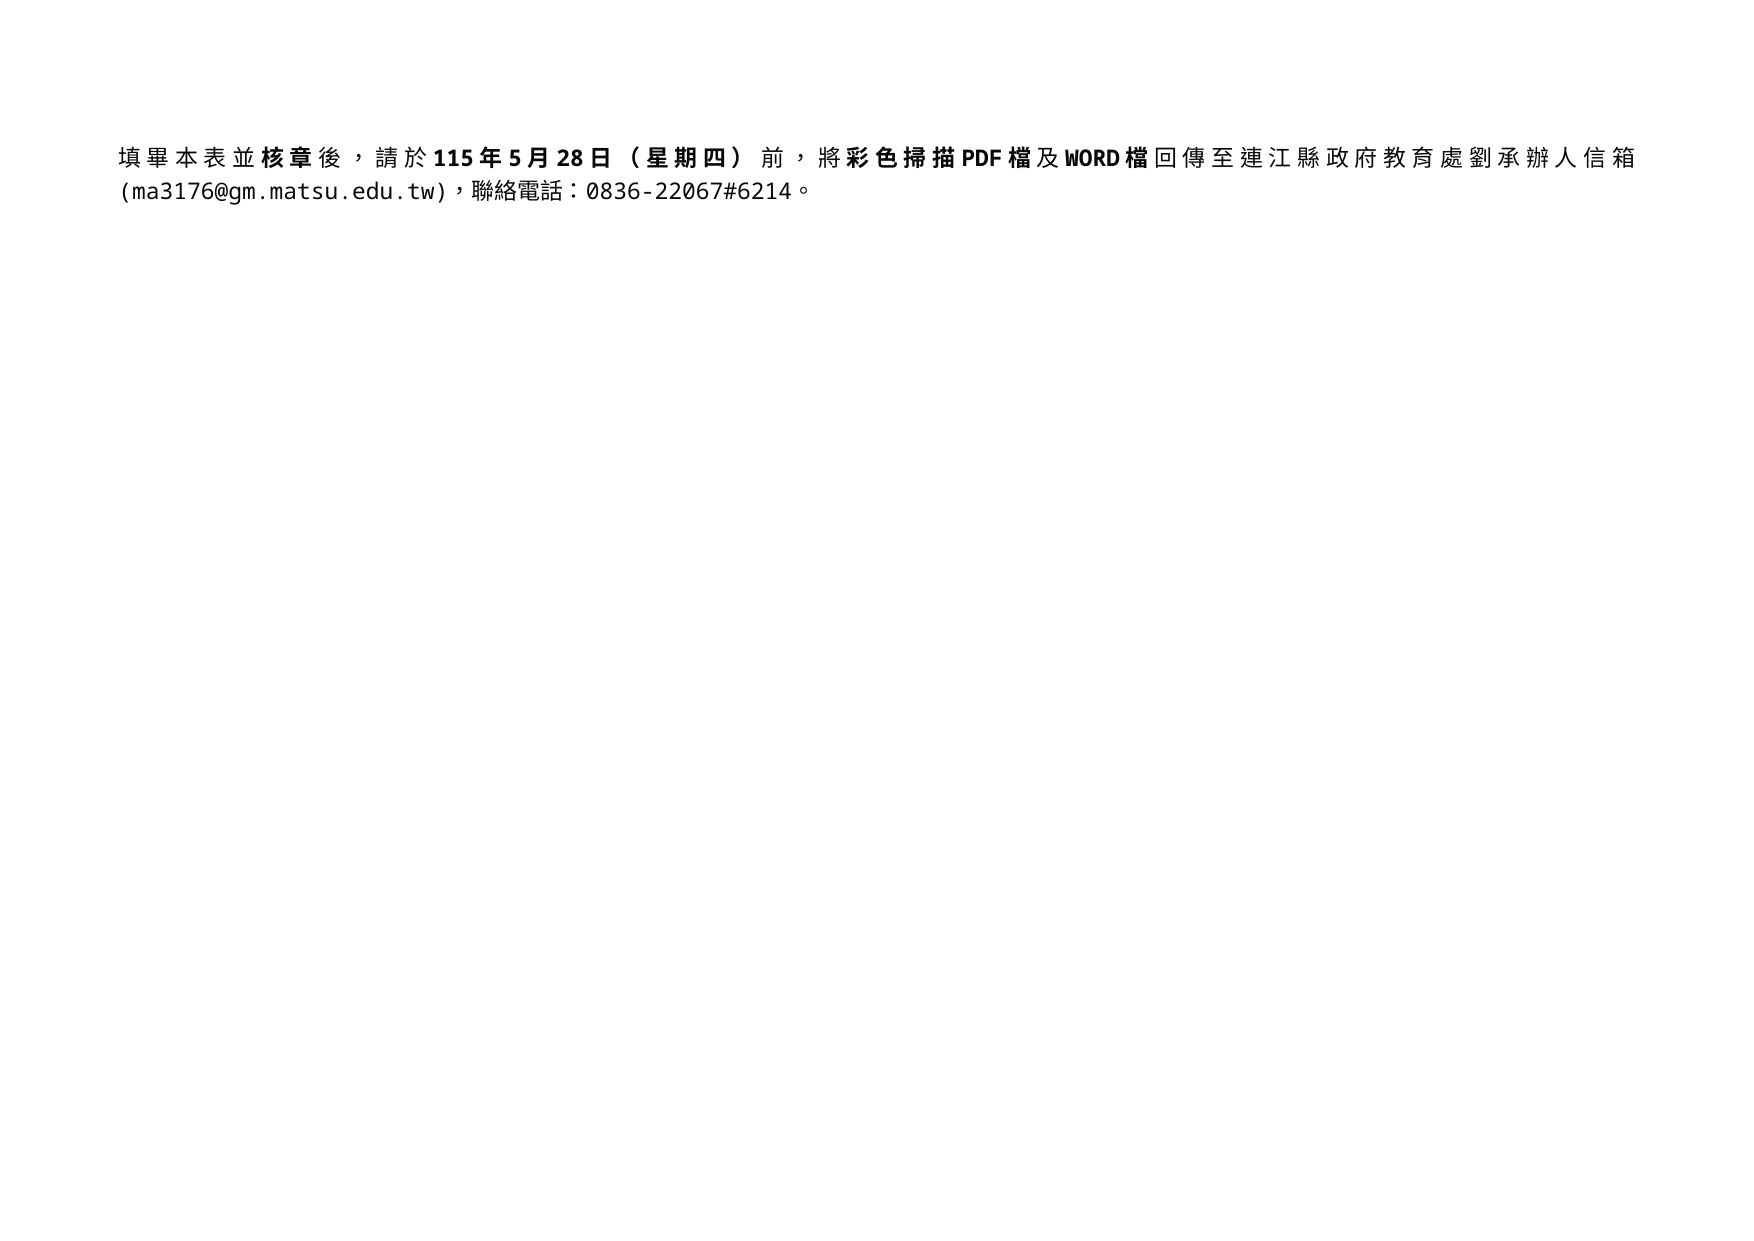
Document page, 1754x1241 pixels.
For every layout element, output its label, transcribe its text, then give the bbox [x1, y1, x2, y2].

text 填畢本表並核章後，請於115年5月28日（星期四）前，將彩色掃描PDF檔及WORD檔回傳至連江縣政府教育處劉承辦人信箱(ma3176@gm.matsu.edu.tw)，聯絡電話：0836-22067#6214。 [118, 140, 1636, 207]
